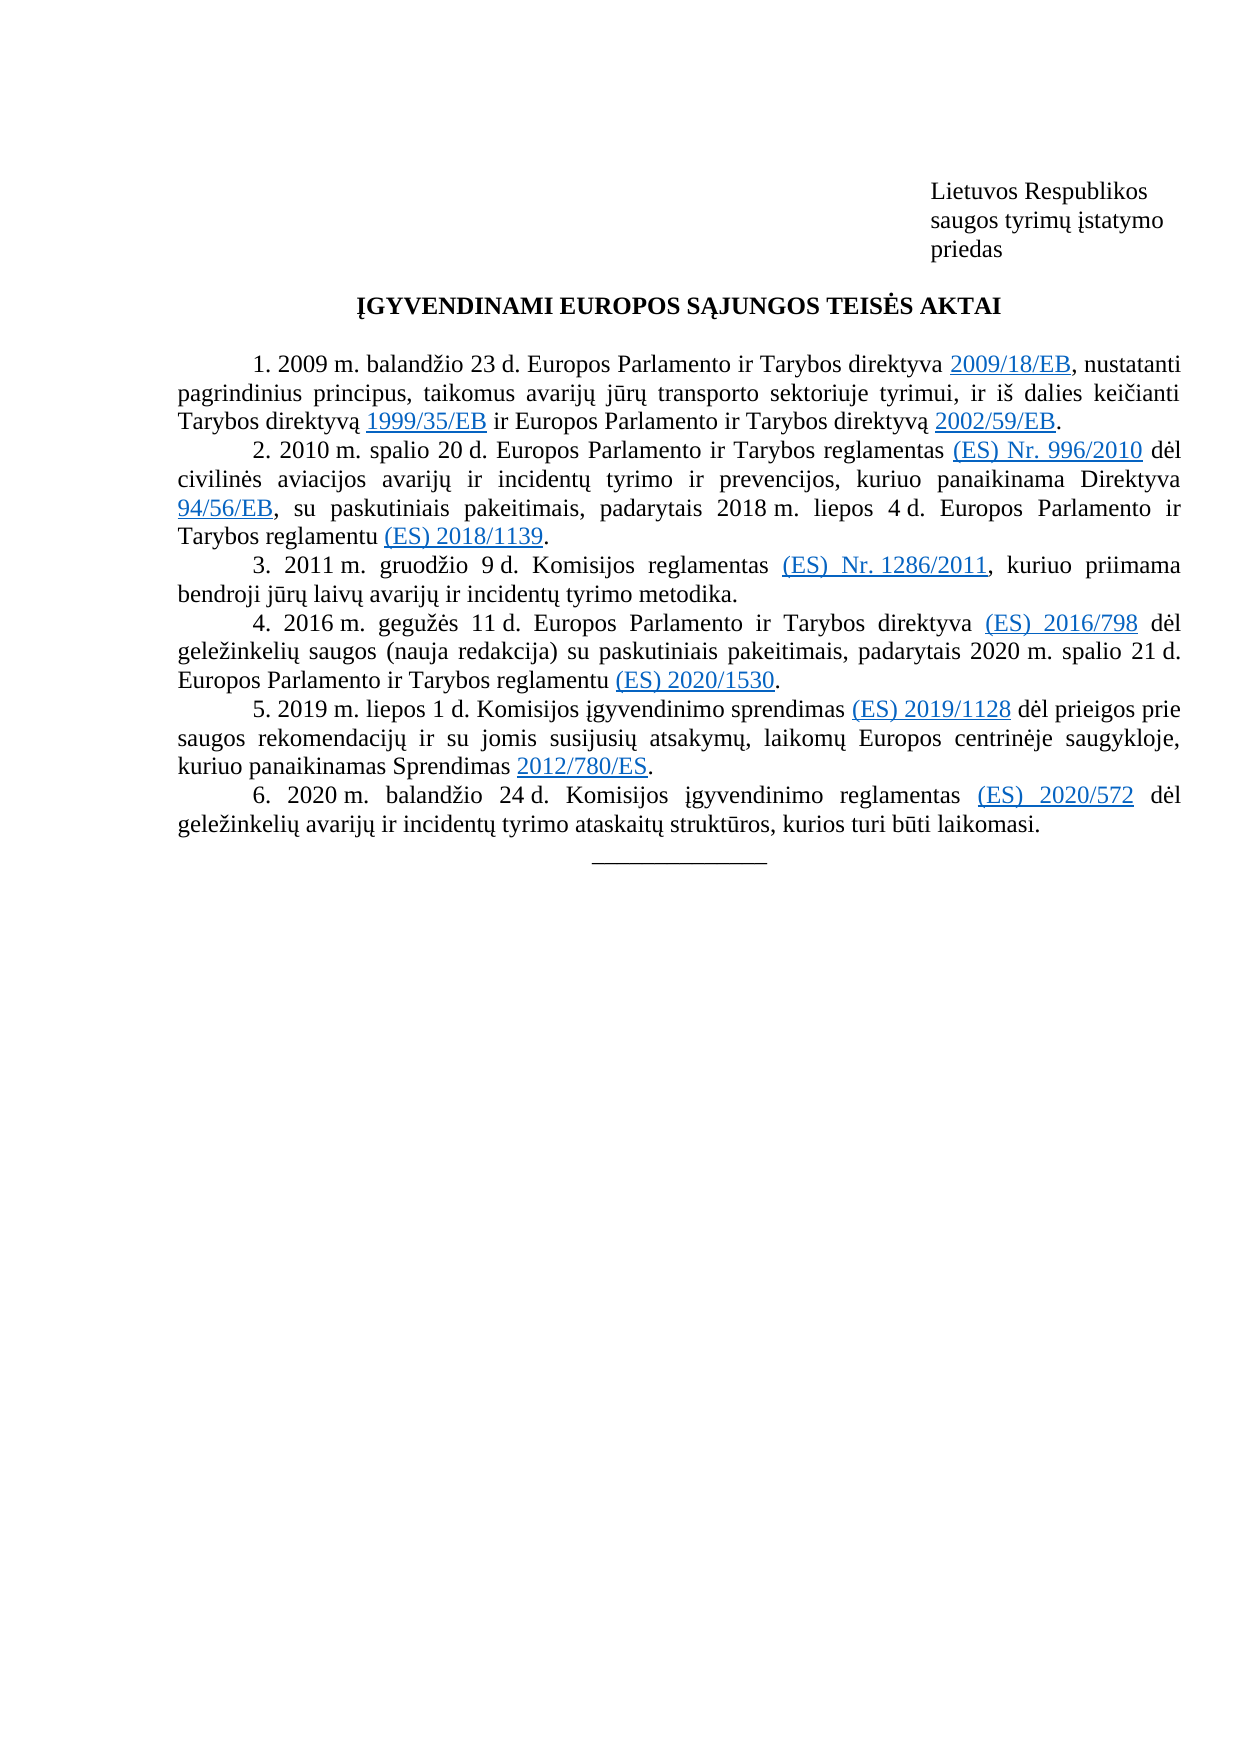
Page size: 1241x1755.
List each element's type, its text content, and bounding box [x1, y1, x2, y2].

text saugos tyrimų įstatymo [812, 205, 1181, 234]
text 3. 2011 m. gruodžio 9 d. Komisijos reglamentas (ES) Nr. 1286/2011, kuriuo priimama bendroji jūrų laivų avarijų ir incidentų tyrimo metodika. [177, 550, 1181, 608]
text ĮGYVENDINAMI EUROPOS SĄJUNGOS TEISĖS AKTAI [177, 291, 1181, 320]
text 2. 2010 m. spalio 20 d. Europos Parlamento ir Tarybos reglamentas (ES) Nr. 996/2010 dėl civilinės aviacijos avarijų ir incidentų tyrimo ir prevencijos, kuriuo panaikinama Direktyva 94/56/EB, su paskutiniais pakeitimais, padarytais 2018 m. liepos 4 d. Europos Parlamento ir Tarybos reglamentu (ES) 2018/1139. [177, 435, 1181, 550]
text 6. 2020 m. balandžio 24 d. Komisijos įgyvendinimo reglamentas (ES) 2020/572 dėl geležinkelių avarijų ir incidentų tyrimo ataskaitų struktūros, kurios turi būti laikomasi. [177, 780, 1181, 838]
text priedas [812, 234, 1181, 263]
text 4. 2016 m. gegužės 11 d. Europos Parlamento ir Tarybos direktyva (ES) 2016/798 dėl geležinkelių saugos (nauja redakcija) su paskutiniais pakeitimais, padarytais 2020 m. spalio 21 d. Europos Parlamento ir Tarybos reglamentu (ES) 2020/1530. [177, 608, 1181, 694]
text ______________ [177, 838, 1181, 866]
text 5. 2019 m. liepos 1 d. Komisijos įgyvendinimo sprendimas (ES) 2019/1128 dėl prieigos prie saugos rekomendacijų ir su jomis susijusių atsakymų, laikomų Europos centrinėje saugykloje, kuriuo panaikinamas Sprendimas 2012/780/ES. [177, 694, 1181, 780]
text Lietuvos Respublikos [812, 176, 1181, 205]
text 1. 2009 m. balandžio 23 d. Europos Parlamento ir Tarybos direktyva 2009/18/EB, nustatanti pagrindinius principus, taikomus avarijų jūrų transporto sektoriuje tyrimui, ir iš dalies keičianti Tarybos direktyvą 1999/35/EB ir Europos Parlamento ir Tarybos direktyvą 2002/59/EB. [177, 349, 1181, 435]
